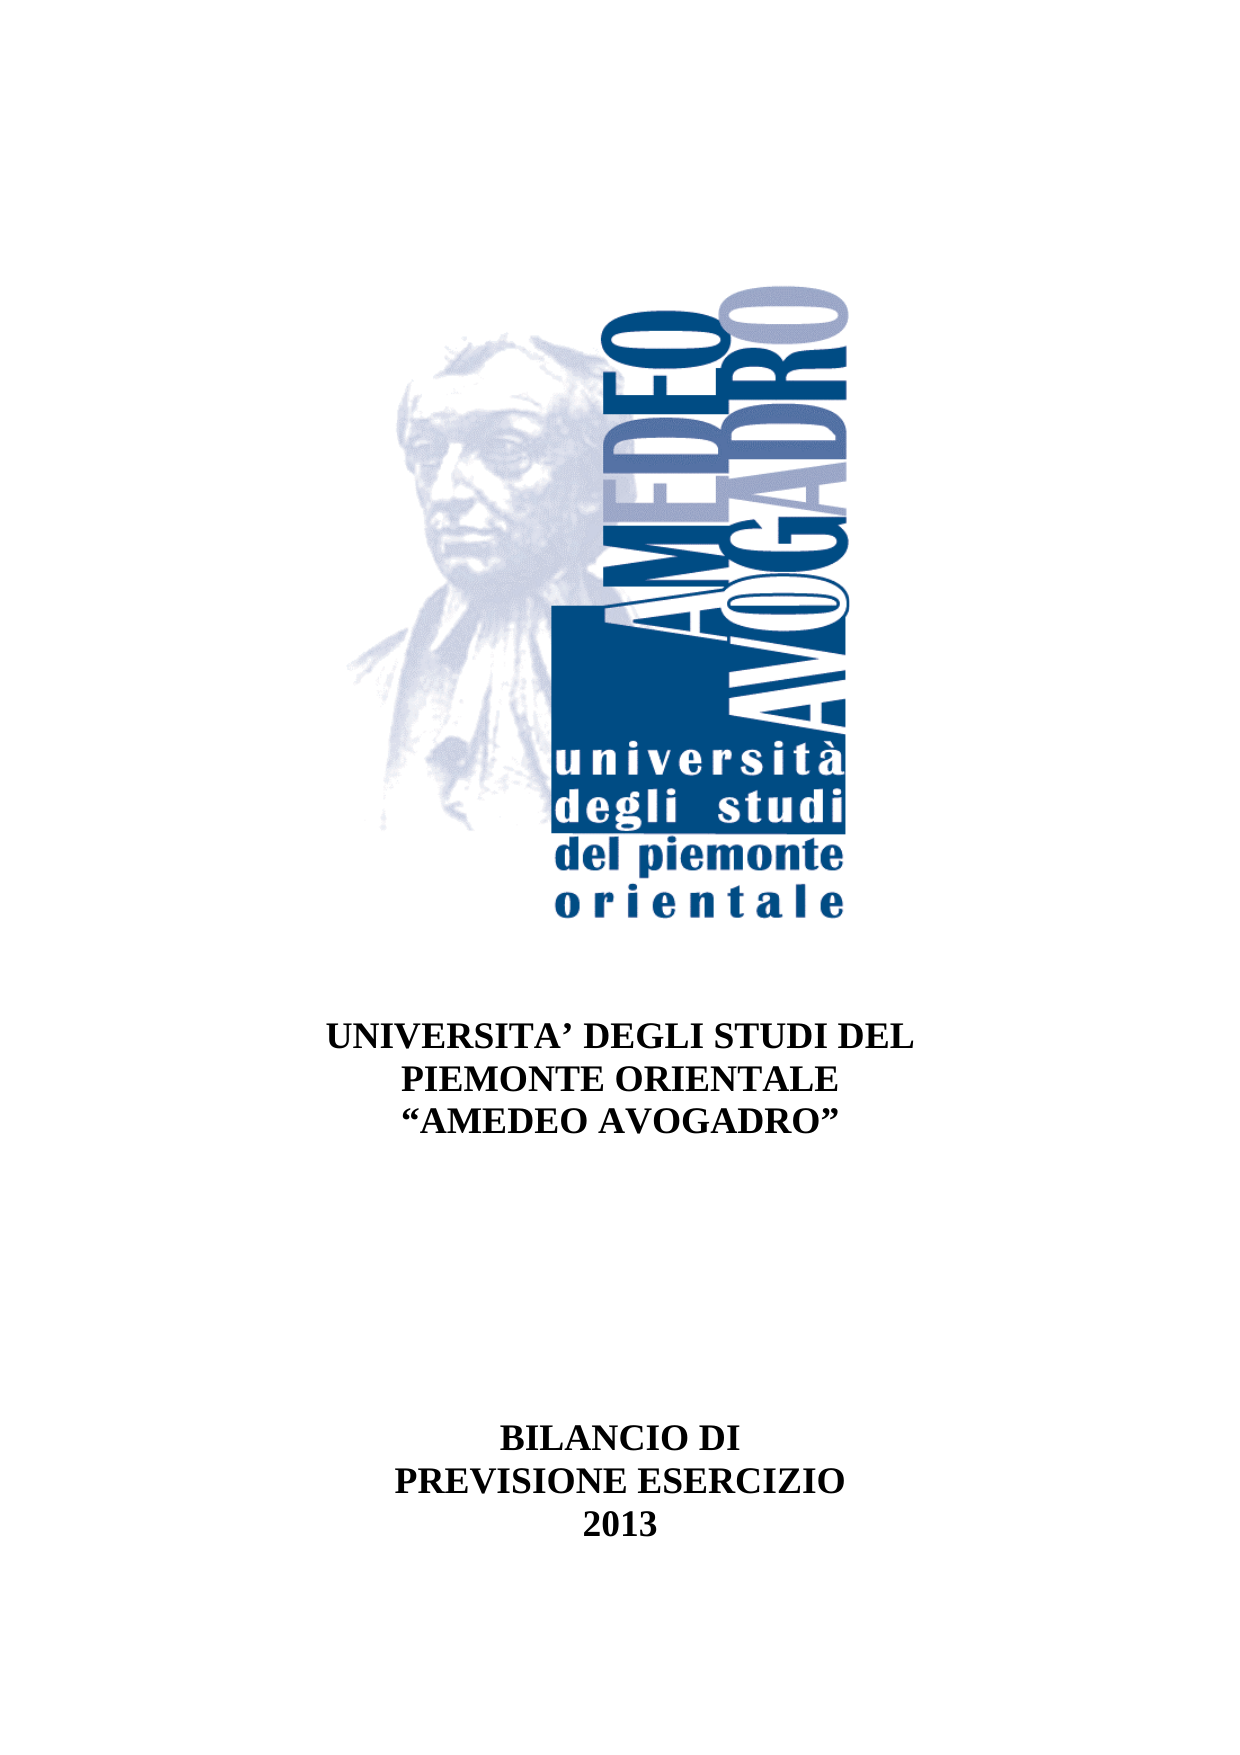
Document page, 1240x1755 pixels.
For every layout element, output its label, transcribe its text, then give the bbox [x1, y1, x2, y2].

text UNIVERSITA’ DEGLI STUDI DEL PIEMONTE ORIENTALE [219, 1013, 1021, 1099]
text “AMEDEO AVOGADRO” [175, 1099, 1064, 1142]
text BILANCIO DI PREVISIONE ESERCIZIO 2013 [378, 1415, 862, 1545]
